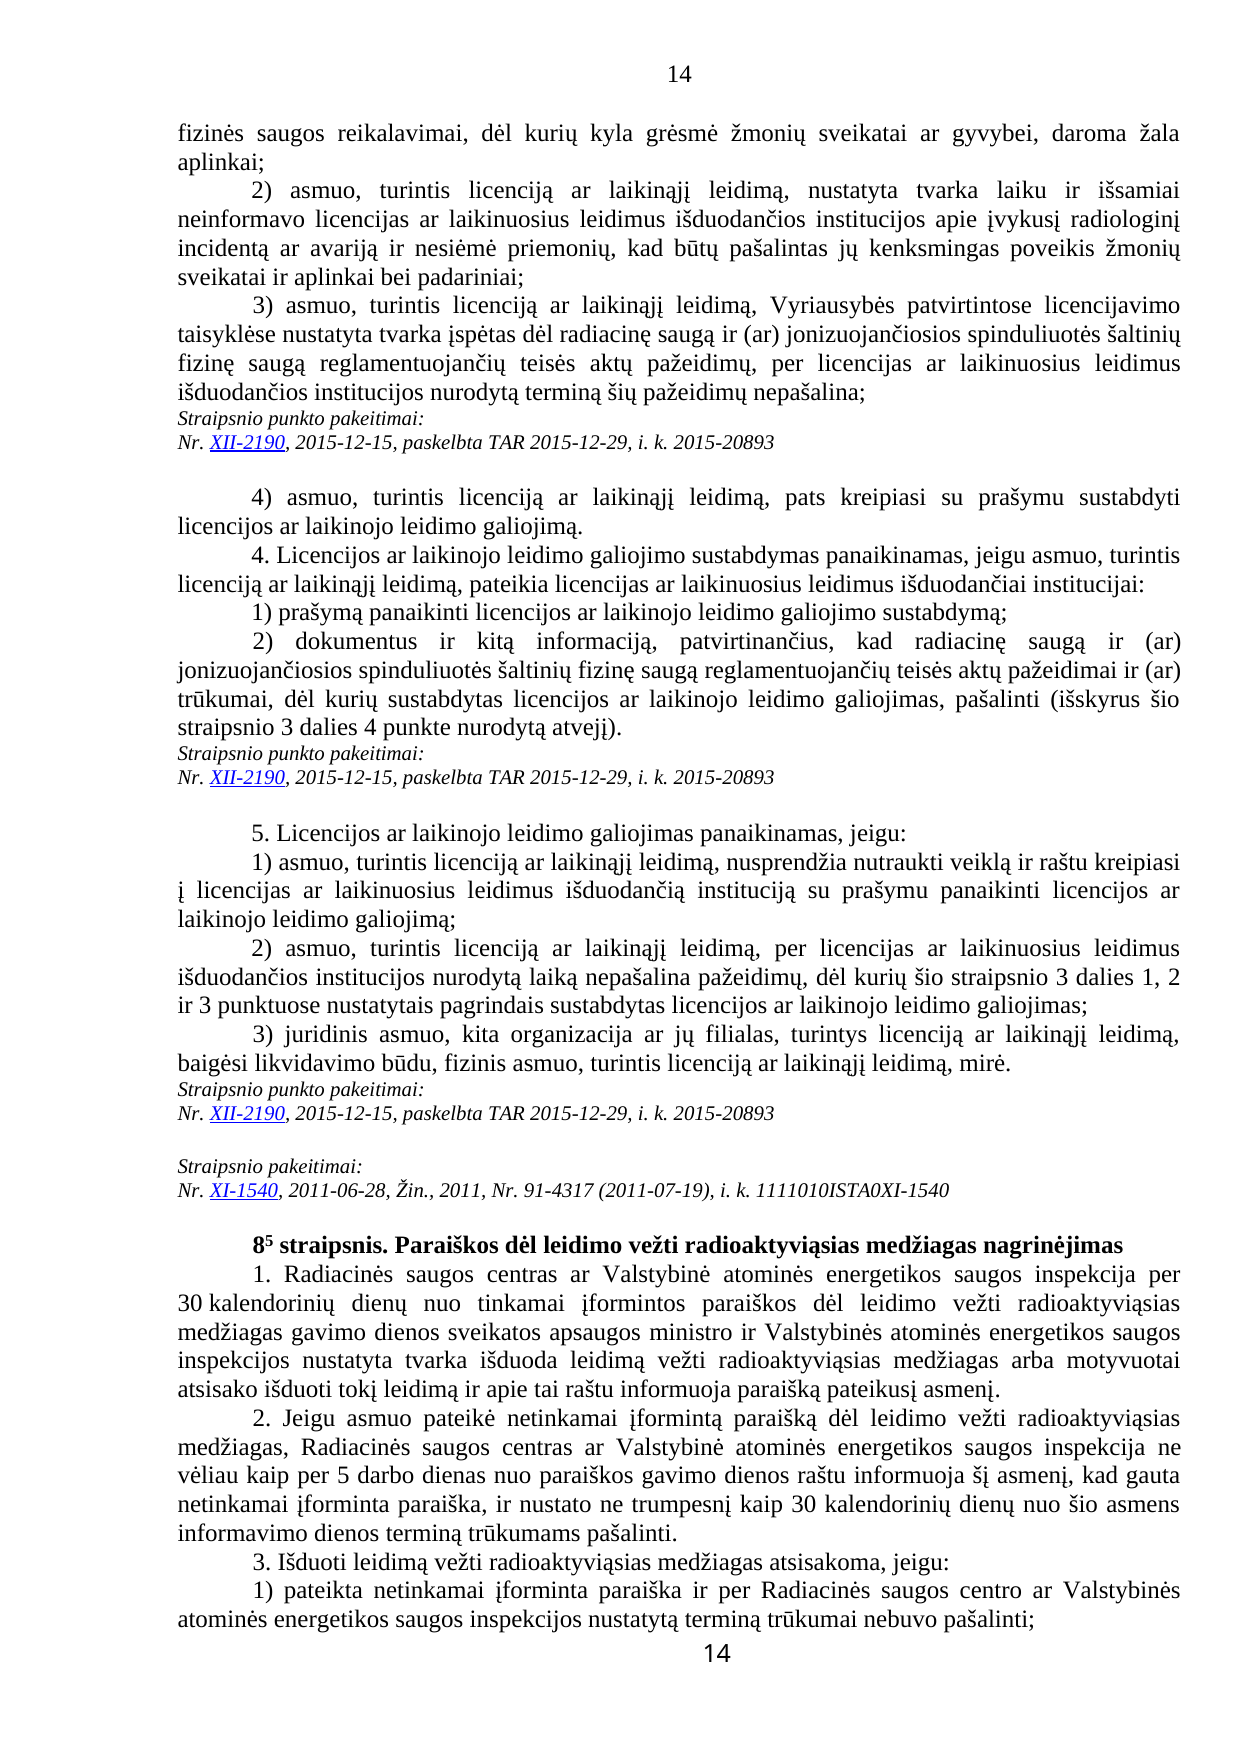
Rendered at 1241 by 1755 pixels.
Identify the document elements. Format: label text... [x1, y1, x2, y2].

text 3. Išduoti leidimą vežti radioaktyviąsias medžiagas atsisakoma, jeigu: [177, 1547, 1181, 1576]
text Straipsnio pakeitimai: [177, 1154, 1181, 1178]
text 1) pateikta netinkamai įforminta paraiška ir per Radiacinės saugos centro ar Valstybinės atominės energetikos saugos inspekcijos nustatytą terminą trūkumai nebuvo pašalinti; [177, 1576, 1181, 1633]
text fizinės saugos reikalavimai, dėl kurių kyla grėsmė žmonių sveikatai ar gyvybei, daroma žala aplinkai; [177, 118, 1181, 176]
text 4) asmuo, turintis licenciją ar laikinąjį leidimą, pats kreipiasi su prašymu sustabdyti licencijos ar laikinojo leidimo galiojimą. [177, 482, 1181, 540]
text Nr. XII-2190, 2015-12-15, paskelbta TAR 2015-12-29, i. k. 2015-20893 [177, 1101, 1181, 1125]
text 4. Licencijos ar laikinojo leidimo galiojimo sustabdymas panaikinamas, jeigu asmuo, turintis licenciją ar laikinąjį leidimą, pateikia licencijas ar laikinuosius leidimus išduodančiai institucijai: [177, 540, 1181, 597]
text Nr. XII-2190, 2015-12-15, paskelbta TAR 2015-12-29, i. k. 2015-20893 [177, 765, 1181, 789]
text Straipsnio punkto pakeitimai: [177, 406, 1181, 430]
text 1) asmuo, turintis licenciją ar laikinąjį leidimą, nusprendžia nutraukti veiklą ir raštu kreipiasi į licencijas ar laikinuosius leidimus išduodančią instituciją su prašymu panaikinti licencijos ar laikinojo leidimo galiojimą; [177, 847, 1181, 933]
text Straipsnio punkto pakeitimai: [177, 741, 1181, 765]
text 1) prašymą panaikinti licencijos ar laikinojo leidimo galiojimo sustabdymą; [177, 597, 1181, 626]
text 3) juridinis asmuo, kita organizacija ar jų filialas, turintys licenciją ar laikinąjį leidimą, baigėsi likvidavimo būdu, fizinis asmuo, turintis licenciją ar laikinąjį leidimą, mirė. [177, 1019, 1181, 1077]
text 5. Licencijos ar laikinojo leidimo galiojimas panaikinamas, jeigu: [177, 818, 1181, 847]
text 2) asmuo, turintis licenciją ar laikinąjį leidimą, per licencijas ar laikinuosius leidimus išduodančios institucijos nurodytą laiką nepašalina pažeidimų, dėl kurių šio straipsnio 3 dalies 1, 2 ir 3 punktuose nustatytais pagrindais sustabdytas licencijos ar laikinojo leidimo galiojimas; [177, 933, 1181, 1019]
text 2) dokumentus ir kitą informaciją, patvirtinančius, kad radiacinę saugą ir (ar) jonizuojančiosios spinduliuotės šaltinių fizinę saugą reglamentuojančių teisės aktų pažeidimai ir (ar) trūkumai, dėl kurių sustabdytas licencijos ar laikinojo leidimo galiojimas, pašalinti (išskyrus šio straipsnio 3 dalies 4 punkte nurodytą atvejį). [177, 626, 1181, 741]
text 3) asmuo, turintis licenciją ar laikinąjį leidimą, Vyriausybės patvirtintose licencijavimo taisyklėse nustatyta tvarka įspėtas dėl radiacinę saugą ir (ar) jonizuojančiosios spinduliuotės šaltinių fizinę saugą reglamentuojančių teisės aktų pažeidimų, per licencijas ar laikinuosius leidimus išduodančios institucijos nurodytą terminą šių pažeidimų nepašalina; [177, 291, 1181, 406]
text Nr. XII-2190, 2015-12-15, paskelbta TAR 2015-12-29, i. k. 2015-20893 [177, 430, 1181, 454]
text Straipsnio punkto pakeitimai: [177, 1077, 1181, 1101]
text 2. Jeigu asmuo pateikė netinkamai įformintą paraišką dėl leidimo vežti radioaktyviąsias medžiagas, Radiacinės saugos centras ar Valstybinė atominės energetikos saugos inspekcija ne vėliau kaip per 5 darbo dienas nuo paraiškos gavimo dienos raštu informuoja šį asmenį, kad gauta netinkamai įforminta paraiška, ir nustato ne trumpesnį kaip 30 kalendorinių dienų nuo šio asmens informavimo dienos terminą trūkumams pašalinti. [177, 1403, 1181, 1547]
text 1. Radiacinės saugos centras ar Valstybinė atominės energetikos saugos inspekcija per 30 kalendorinių dienų nuo tinkamai įformintos paraiškos dėl leidimo vežti radioaktyviąsias medžiagas gavimo dienos sveikatos apsaugos ministro ir Valstybinės atominės energetikos saugos inspekcijos nustatyta tvarka išduoda leidimą vežti radioaktyviąsias medžiagas arba motyvuotai atsisako išduoti tokį leidimą ir apie tai raštu informuoja paraišką pateikusį asmenį. [177, 1259, 1181, 1403]
text 2) asmuo, turintis licenciją ar laikinąjį leidimą, nustatyta tvarka laiku ir išsamiai neinformavo licencijas ar laikinuosius leidimus išduodančios institucijos apie įvykusį radiologinį incidentą ar avariją ir nesiėmė priemonių, kad būtų pašalintas jų kenksmingas poveikis žmonių sveikatai ir aplinkai bei padariniai; [177, 176, 1181, 291]
text 85 straipsnis. Paraiškos dėl leidimo vežti radioaktyviąsias medžiagas nagrinėjimas [177, 1231, 1181, 1259]
text Nr. XI-1540, 2011-06-28, Žin., 2011, Nr. 91-4317 (2011-07-19), i. k. 1111010ISTA0XI-1540 [177, 1178, 1181, 1202]
